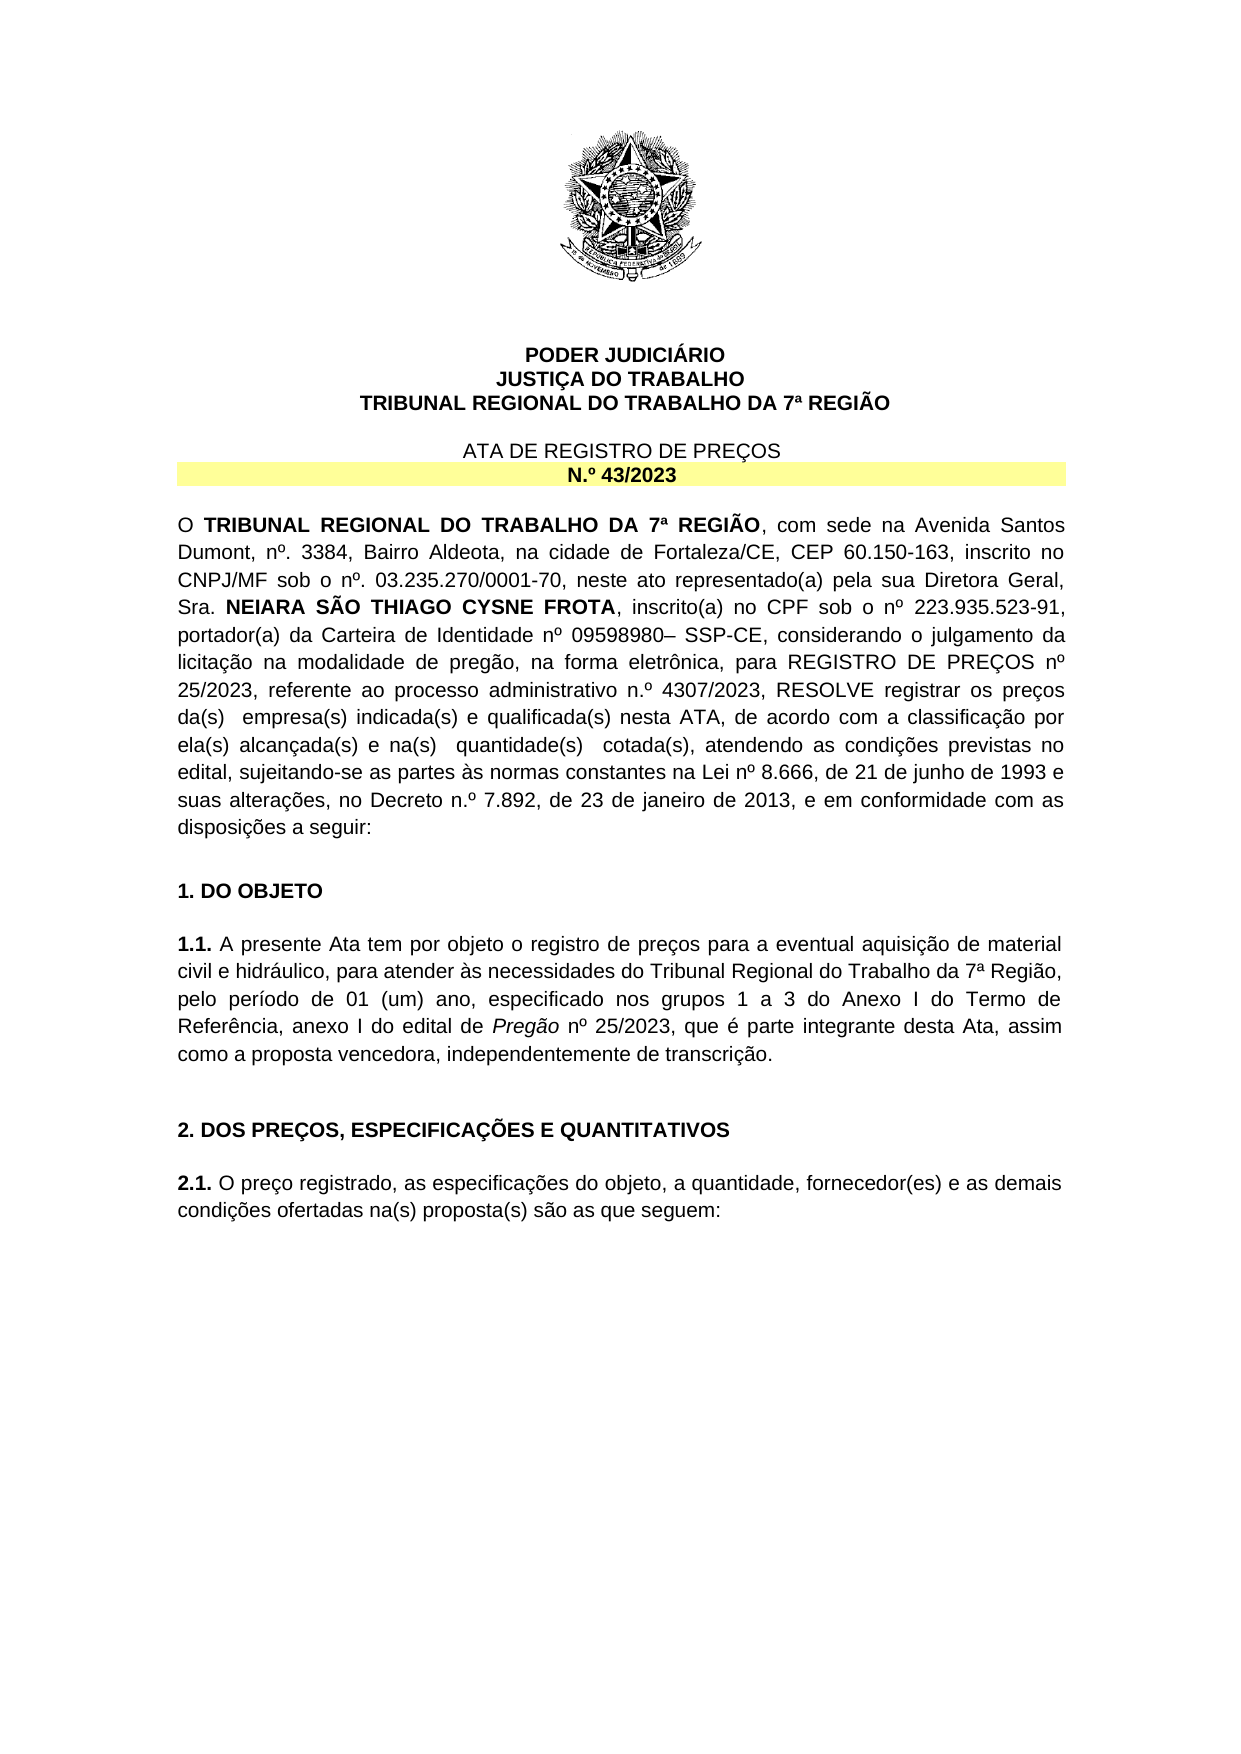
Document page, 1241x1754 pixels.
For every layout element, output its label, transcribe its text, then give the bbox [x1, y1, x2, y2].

subtitle 2.1. O preço registrado, as especificações do objeto, a quantidade, fornecedor(es) e as demais condições ofertadas na(s) proposta(s) são as que seguem: [177, 1171, 1063, 1222]
subtitle 1.1. A presente Ata tem por objeto o registro de preços para a eventual aquisição de material civil e hidráulico, para atender às necessidades do Tribunal Regional do Trabalho da 7ª Região, pelo período de 01 (um) ano, especificado nos grupos 1 a 3 do Anexo I do Termo de Referência, anexo I do edital de Pregão nº 25/2023, que é parte integrante desta Ata, assim como a proposta vencedora, independentemente de transcrição. [177, 932, 1063, 1066]
subtitle ATA DE REGISTRO DE PREÇOS [177, 438, 1066, 462]
subtitle 1. DO OBJETO [177, 879, 1063, 903]
subtitle TRIBUNAL REGIONAL DO TRABALHO DA 7ª REGIÃO [177, 391, 1073, 414]
subtitle O TRIBUNAL REGIONAL DO TRABALHO DA 7ª REGIÃO, com sede na Avenida Santos Dumont, nº. 3384, Bairro Aldeota, na cidade de Fortaleza/CE, CEP 60.150-163, inscrito no CNPJ/MF sob o nº. 03.235.270/0001-70, neste ato representado(a) pela sua Diretora Geral, Sra. NEIARA SÃO THIAGO CYSNE FROTA, inscrito(a) no CPF sob o nº 223.935.523-91, portador(a) da Carteira de Identidade nº 09598980– SSP-CE, considerando o julgamento da licitação na modalidade de pregão, na forma eletrônica, para REGISTRO DE PREÇOS nº 25/2023, referente ao processo administrativo n.º 4307/2023, RESOLVE registrar os preços da(s) empresa(s) indicada(s) e qualificada(s) nesta ATA, de acordo com a classificação por ela(s) alcançada(s) e na(s) quantidade(s) cotada(s), atendendo as condições previstas no edital, sujeitando-se as partes às normas constantes na Lei nº 8.666, de 21 de junho de 1993 e suas alterações, no Decreto n.º 7.892, de 23 de janeiro de 2013, e em conformidade com as disposições a seguir: [177, 513, 1066, 839]
subtitle 2. DOS PREÇOS, ESPECIFICAÇÕES E QUANTITATIVOS [177, 1118, 1063, 1142]
subtitle PODER JUDICIÁRIO [177, 343, 1073, 367]
subtitle N.º 43/2023 [177, 462, 1066, 486]
subtitle JUSTIÇA DO TRABALHO [177, 367, 1063, 391]
